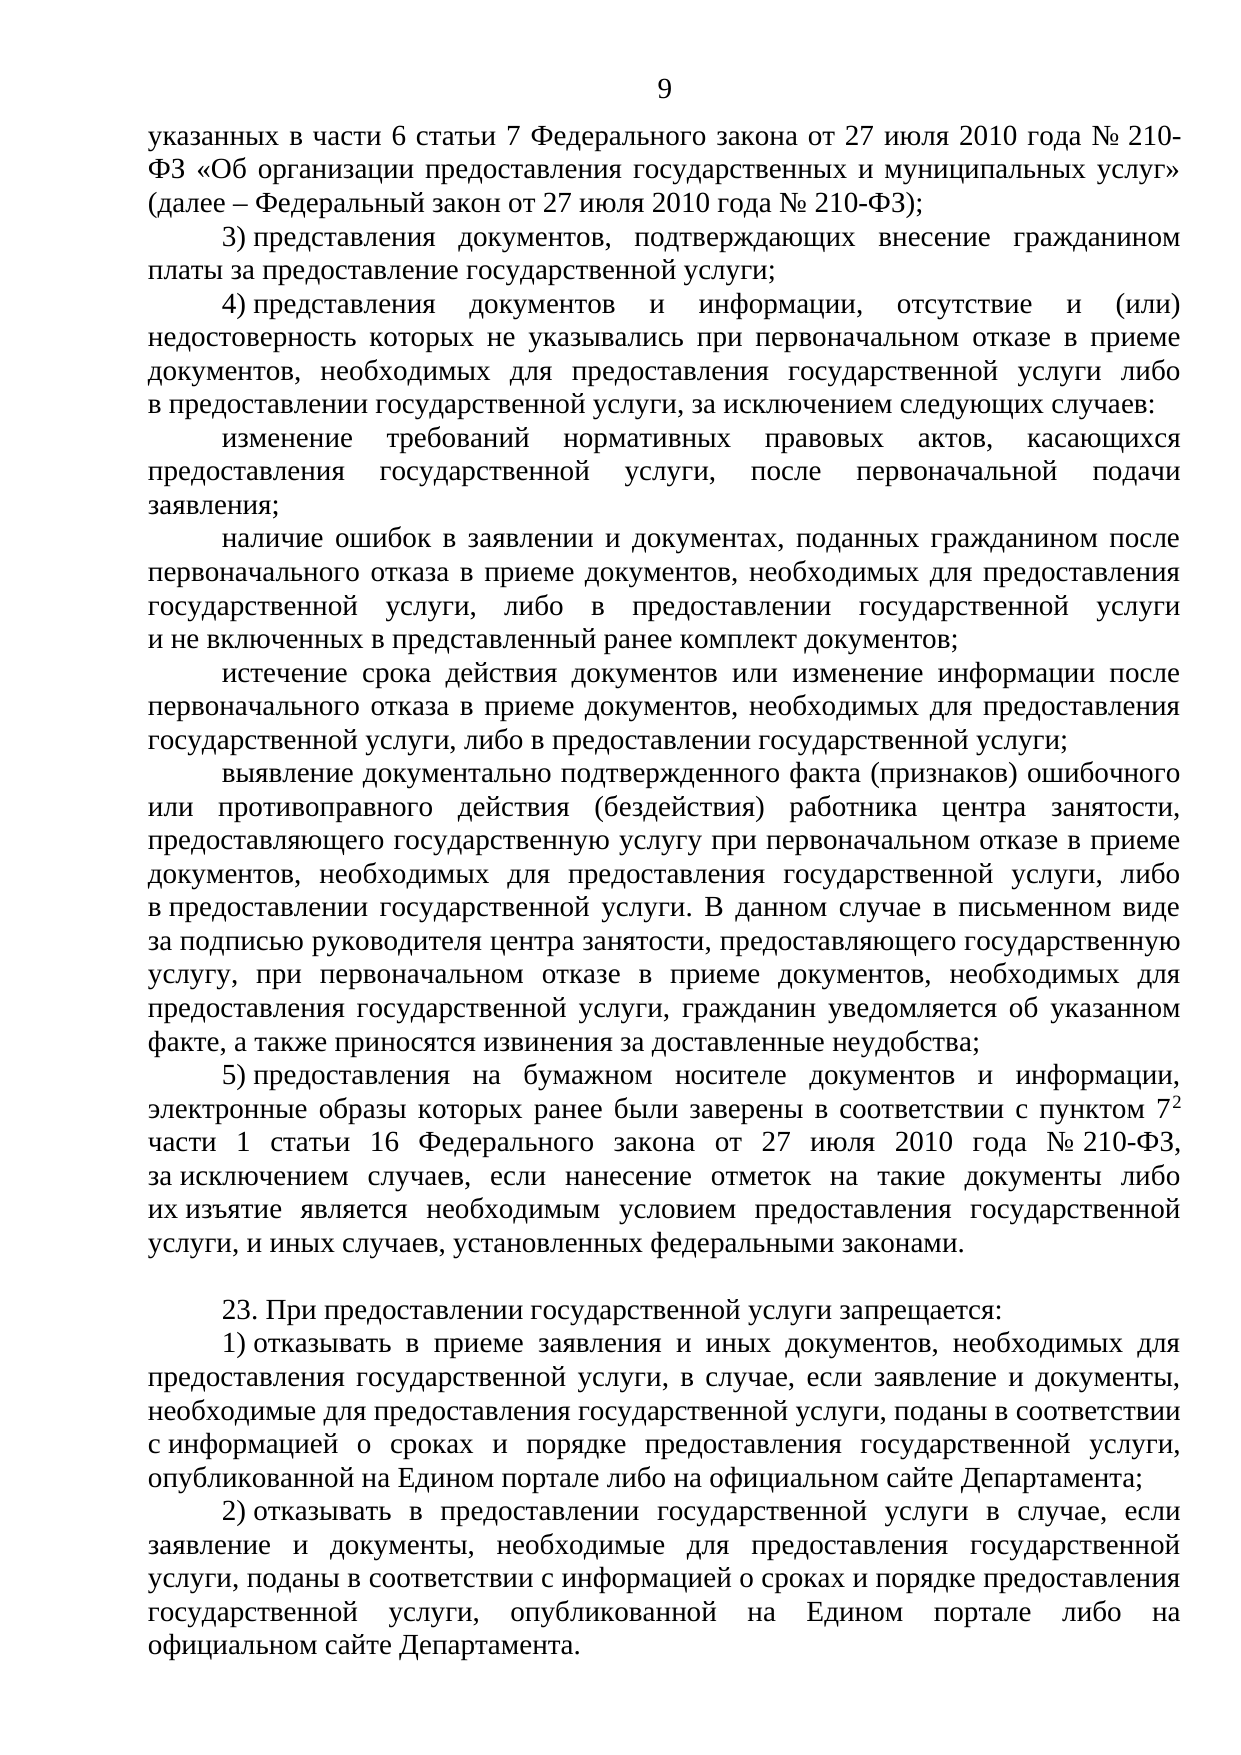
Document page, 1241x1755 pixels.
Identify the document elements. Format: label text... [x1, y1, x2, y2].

text указанных в части 6 статьи 7 Федерального закона от 27 июля 2010 года № 210-ФЗ «Об организации предоставления государственных и муниципальных услуг» (далее – Федеральный закон от 27 июля 2010 года № 210-ФЗ); [148, 118, 1181, 219]
text 2) отказывать в предоставлении государственной услуги в случае, если заявление и документы, необходимые для предоставления государственной услуги, поданы в соответствии с информацией о сроках и порядке предоставления государственной услуги, опубликованной на Едином портале либо на официальном сайте Департамента. [148, 1493, 1181, 1661]
text выявление документально подтвержденного факта (признаков) ошибочного или противоправного действия (бездействия) работника центра занятости, предоставляющего государственную услугу при первоначальном отказе в приеме документов, необходимых для предоставления государственной услуги, либо в предоставлении государственной услуги. В данном случае в письменном виде за подписью руководителя центра занятости, предоставляющего государственную услугу, при первоначальном отказе в приеме документов, необходимых для предоставления государственной услуги, гражданин уведомляется об указанном факте, а также приносятся извинения за доставленные неудобства; [148, 755, 1181, 1057]
text 4) представления документов и информации, отсутствие и (или) недостоверность которых не указывались при первоначальном отказе в приеме документов, необходимых для предоставления государственной услуги либо в предоставлении государственной услуги, за исключением следующих случаев: [148, 286, 1181, 420]
text 3) представления документов, подтверждающих внесение гражданином платы за предоставление государственной услуги; [148, 219, 1181, 286]
text изменение требований нормативных правовых актов, касающихся предоставления государственной услуги, после первоначальной подачи заявления; [148, 420, 1181, 521]
text 23. При предоставлении государственной услуги запрещается: [148, 1292, 1181, 1326]
text 5) предоставления на бумажном носителе документов и информации, электронные образы которых ранее были заверены в соответствии с пунктом 72 части 1 статьи 16 Федерального закона от 27 июля 2010 года № 210-ФЗ, за исключением случаев, если нанесение отметок на такие документы либо их изъятие является необходимым условием предоставления государственной услуги, и иных случаев, установленных федеральными законами. [148, 1057, 1181, 1258]
text наличие ошибок в заявлении и документах, поданных гражданином после первоначального отказа в приеме документов, необходимых для предоставления государственной услуги, либо в предоставлении государственной услуги и не включенных в представленный ранее комплект документов; [148, 521, 1181, 655]
text истечение срока действия документов или изменение информации после первоначального отказа в приеме документов, необходимых для предоставления государственной услуги, либо в предоставлении государственной услуги; [148, 655, 1181, 755]
text 1) отказывать в приеме заявления и иных документов, необходимых для предоставления государственной услуги, в случае, если заявление и документы, необходимые для предоставления государственной услуги, поданы в соответствии с информацией о сроках и порядке предоставления государственной услуги, опубликованной на Едином портале либо на официальном сайте Департамента; [148, 1326, 1181, 1493]
